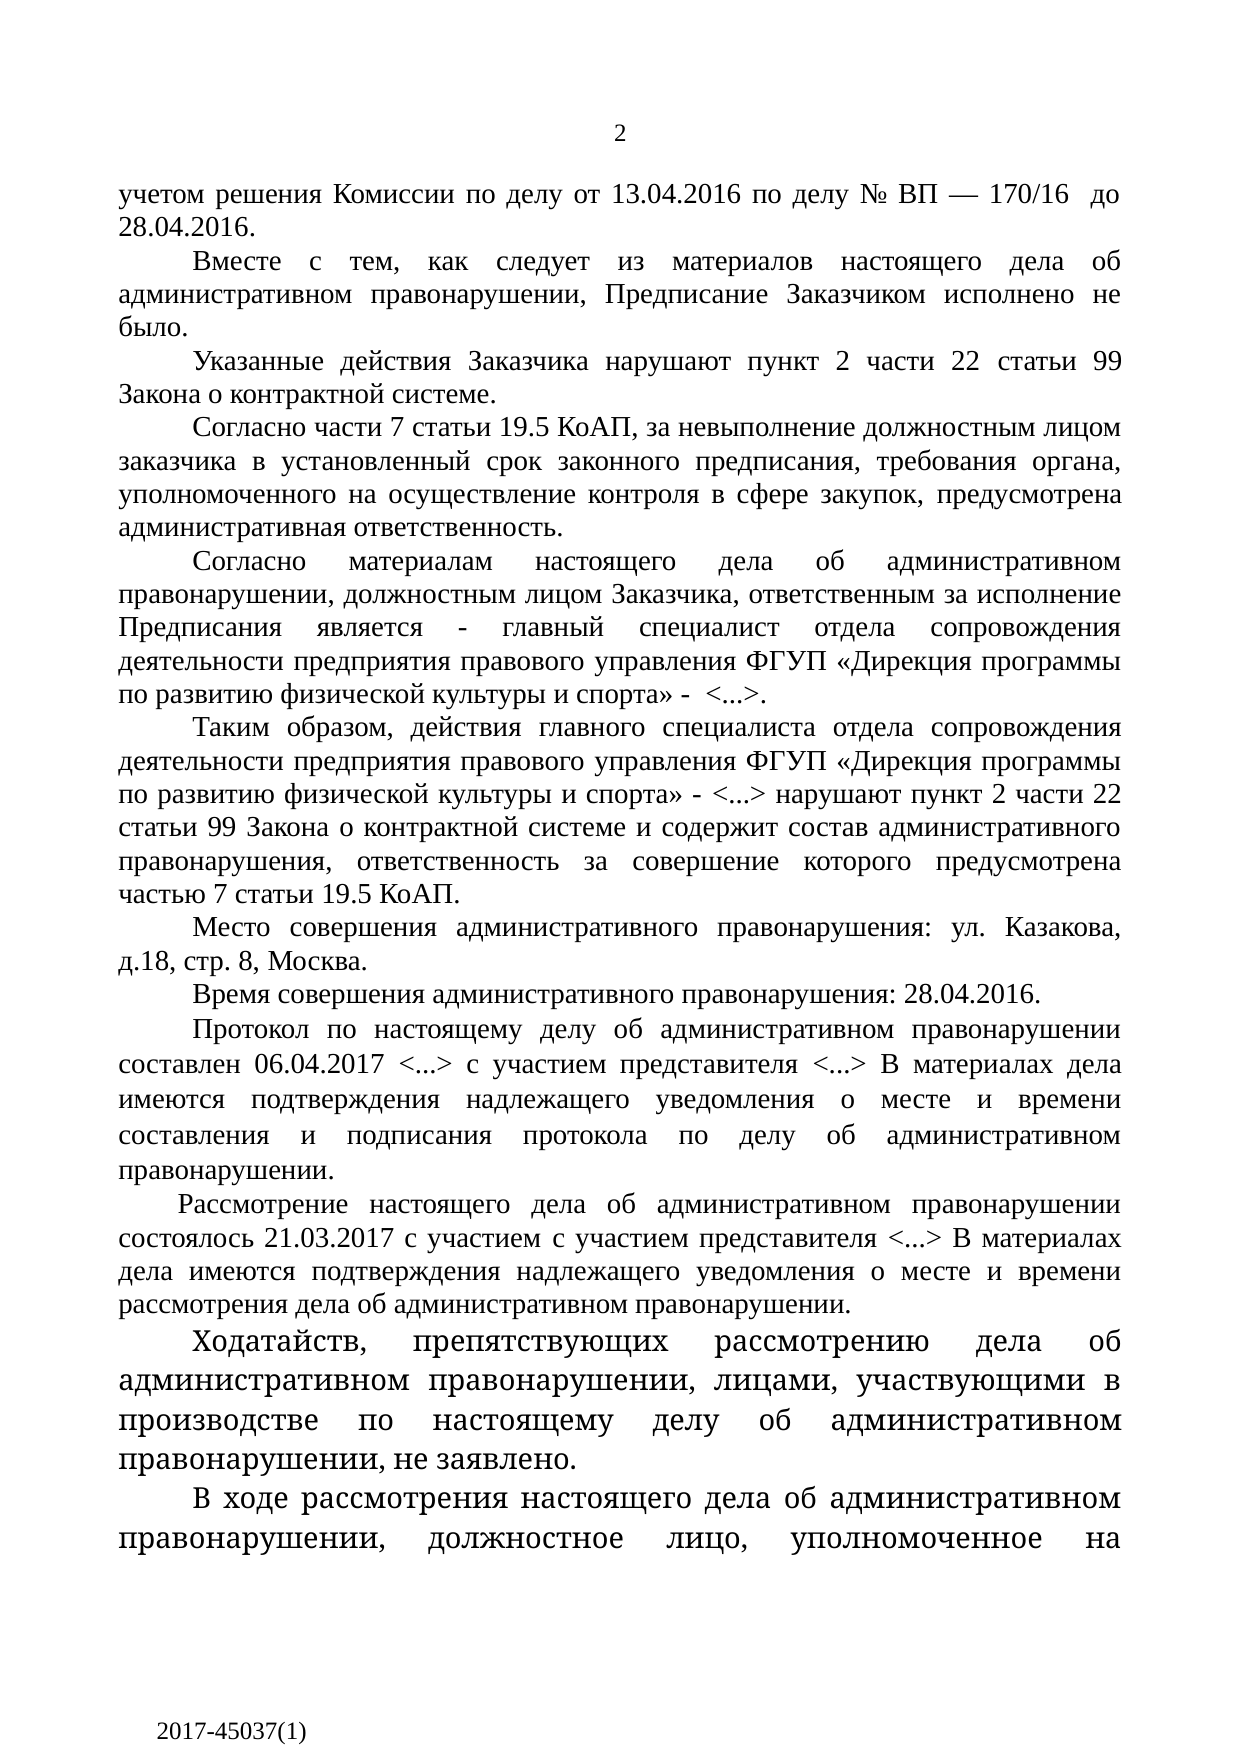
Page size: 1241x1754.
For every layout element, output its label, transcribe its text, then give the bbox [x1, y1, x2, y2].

text Время совершения административного правонарушения: 28.04.2016. [118, 976, 1122, 1010]
text Протокол по настоящему делу об административном правонарушении составлен 06.04.2017 <...> с участием представителя <...> В материалах дела имеются подтверждения надлежащего уведомления о месте и времени составления и подписания протокола по делу об административном правонарушении. [118, 1010, 1122, 1187]
text учетом решения Комиссии по делу от 13.04.2016 по делу № ВП — 170/16 до 28.04.2016. [118, 176, 1122, 243]
text Рассмотрение настоящего дела об административном правонарушении состоялось 21.03.2017 с участием с участием представителя <...> В материалах дела имеются подтверждения надлежащего уведомления о месте и времени рассмотрения дела об административном правонарушении. [118, 1187, 1122, 1320]
text Ходатайств, препятствующих рассмотрению дела об административном правонарушении, лицами, участвующими в производстве по настоящему делу об административном правонарушении, не заявлено. [118, 1320, 1122, 1478]
text Согласно материалам настоящего дела об административном правонарушении, должностным лицом Заказчика, ответственным за исполнение Предписания является - главный специалист отдела сопровождения деятельности предприятия правового управления ФГУП «Дирекция программы по развитию физической культуры и спорта» - <...>. [118, 543, 1122, 710]
text Согласно части 7 статьи 19.5 КоАП, за невыполнение должностным лицом заказчика в установленный срок законного предписания, требования органа, уполномоченного на осуществление контроля в сфере закупок, предусмотрена административная ответственность. [118, 410, 1122, 543]
text Место совершения административного правонарушения: ул. Казакова, д.18, стр. 8, Москва. [118, 910, 1122, 976]
text Таким образом, действия главного специалиста отдела сопровождения деятельности предприятия правового управления ФГУП «Дирекция программы по развитию физической культуры и спорта» - <...> нарушают пункт 2 части 22 статьи 99 Закона о контрактной системе и содержит состав административного правонарушения, ответственность за совершение которого предусмотрена частью 7 статьи 19.5 КоАП. [118, 710, 1122, 910]
text Вместе с тем, как следует из материалов настоящего дела об административном правонарушении, Предписание Заказчиком исполнено не было. [118, 243, 1122, 343]
text В ходе рассмотрения настоящего дела об административном правонарушении, должностное лицо, уполномоченное на [118, 1478, 1122, 1557]
text Указанные действия Заказчика нарушают пункт 2 части 22 статьи 99 Закона о контрактной системе. [118, 343, 1122, 410]
